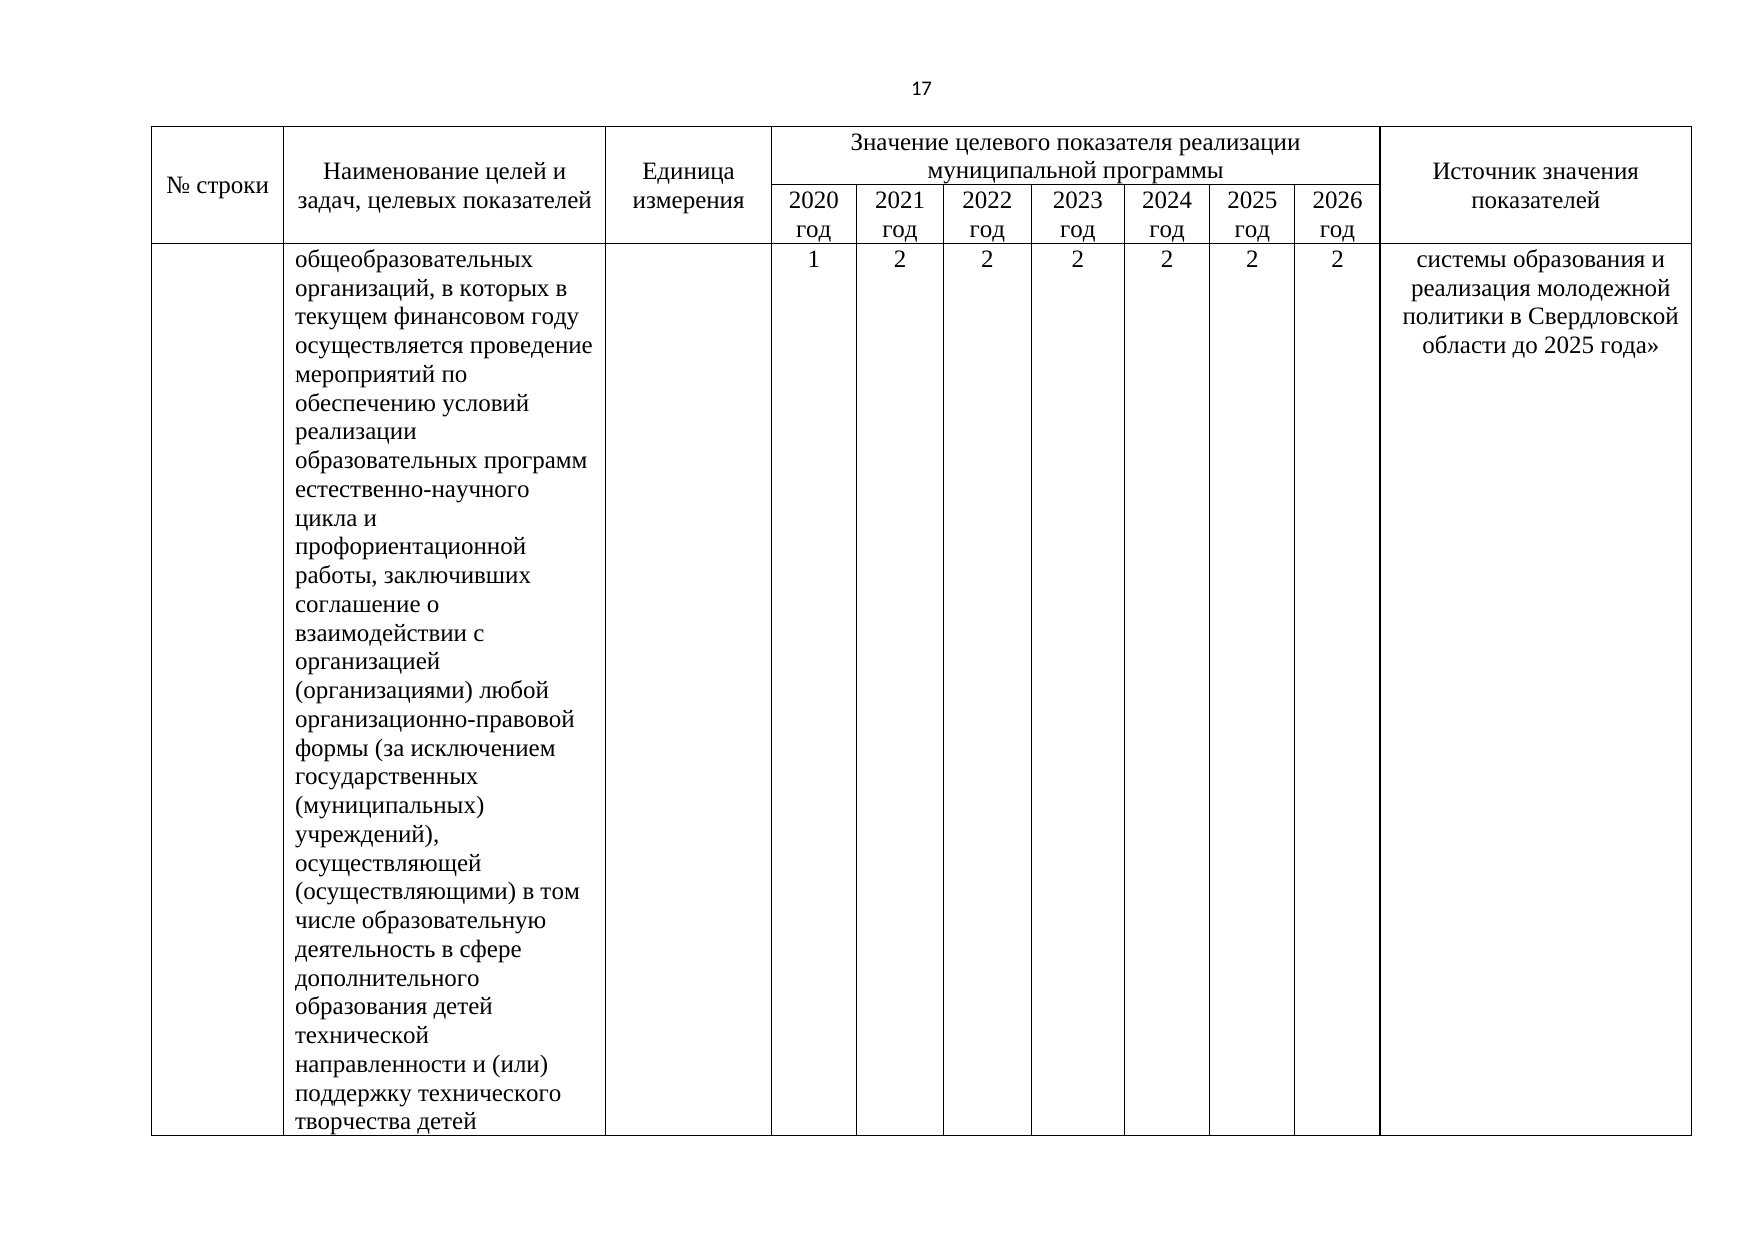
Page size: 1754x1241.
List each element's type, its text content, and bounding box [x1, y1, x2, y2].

table_header Значение целевого показателя реализации муниципальной программы [772, 127, 1379, 184]
table_cell 2 [857, 244, 943, 1135]
table_cell 2023 год [1032, 185, 1124, 243]
table_cell 2025 год [1210, 185, 1294, 243]
table_cell 2021 год [857, 185, 943, 243]
table_cell 2024 год [1125, 185, 1209, 243]
table_header Наименование целей и задач, целевых показателей [284, 127, 605, 243]
table_cell 2020 год [772, 185, 856, 243]
table_cell 2 [1125, 244, 1209, 1135]
table_cell системы образования и реализация молодежной политики в Свердловской области до 2025 года» [1381, 244, 1691, 1135]
table_header № строки [152, 127, 283, 243]
table_cell 2026 год [1295, 185, 1379, 243]
table_cell общеобразовательных организаций, в которых в текущем финансовом году осуществляется проведение мероприятий по обеспечению условий реализации образовательных программ естественно-научного цикла и профориентационной работы, заключивших соглашение о взаимодействии с организацией (организациями) любой организационно-правовой формы (за исключением государственных (муниципальных) учреждений), осуществляющей (осуществляющими) в том числе образовательную деятельность в сфере дополнительного образования детей технической направленности и (или) поддержку технического творчества детей [284, 244, 605, 1135]
table_header Источник значения показателей [1381, 127, 1691, 243]
table_cell [606, 244, 771, 1135]
table_cell 2022 год [944, 185, 1031, 243]
table_cell 2 [1032, 244, 1124, 1135]
table_cell 1 [772, 244, 856, 1135]
table_cell 2 [1295, 244, 1379, 1135]
table_cell [152, 244, 283, 1135]
table_cell 2 [1210, 244, 1294, 1135]
table_header Единица измерения [606, 127, 771, 243]
table_cell 2 [944, 244, 1031, 1135]
